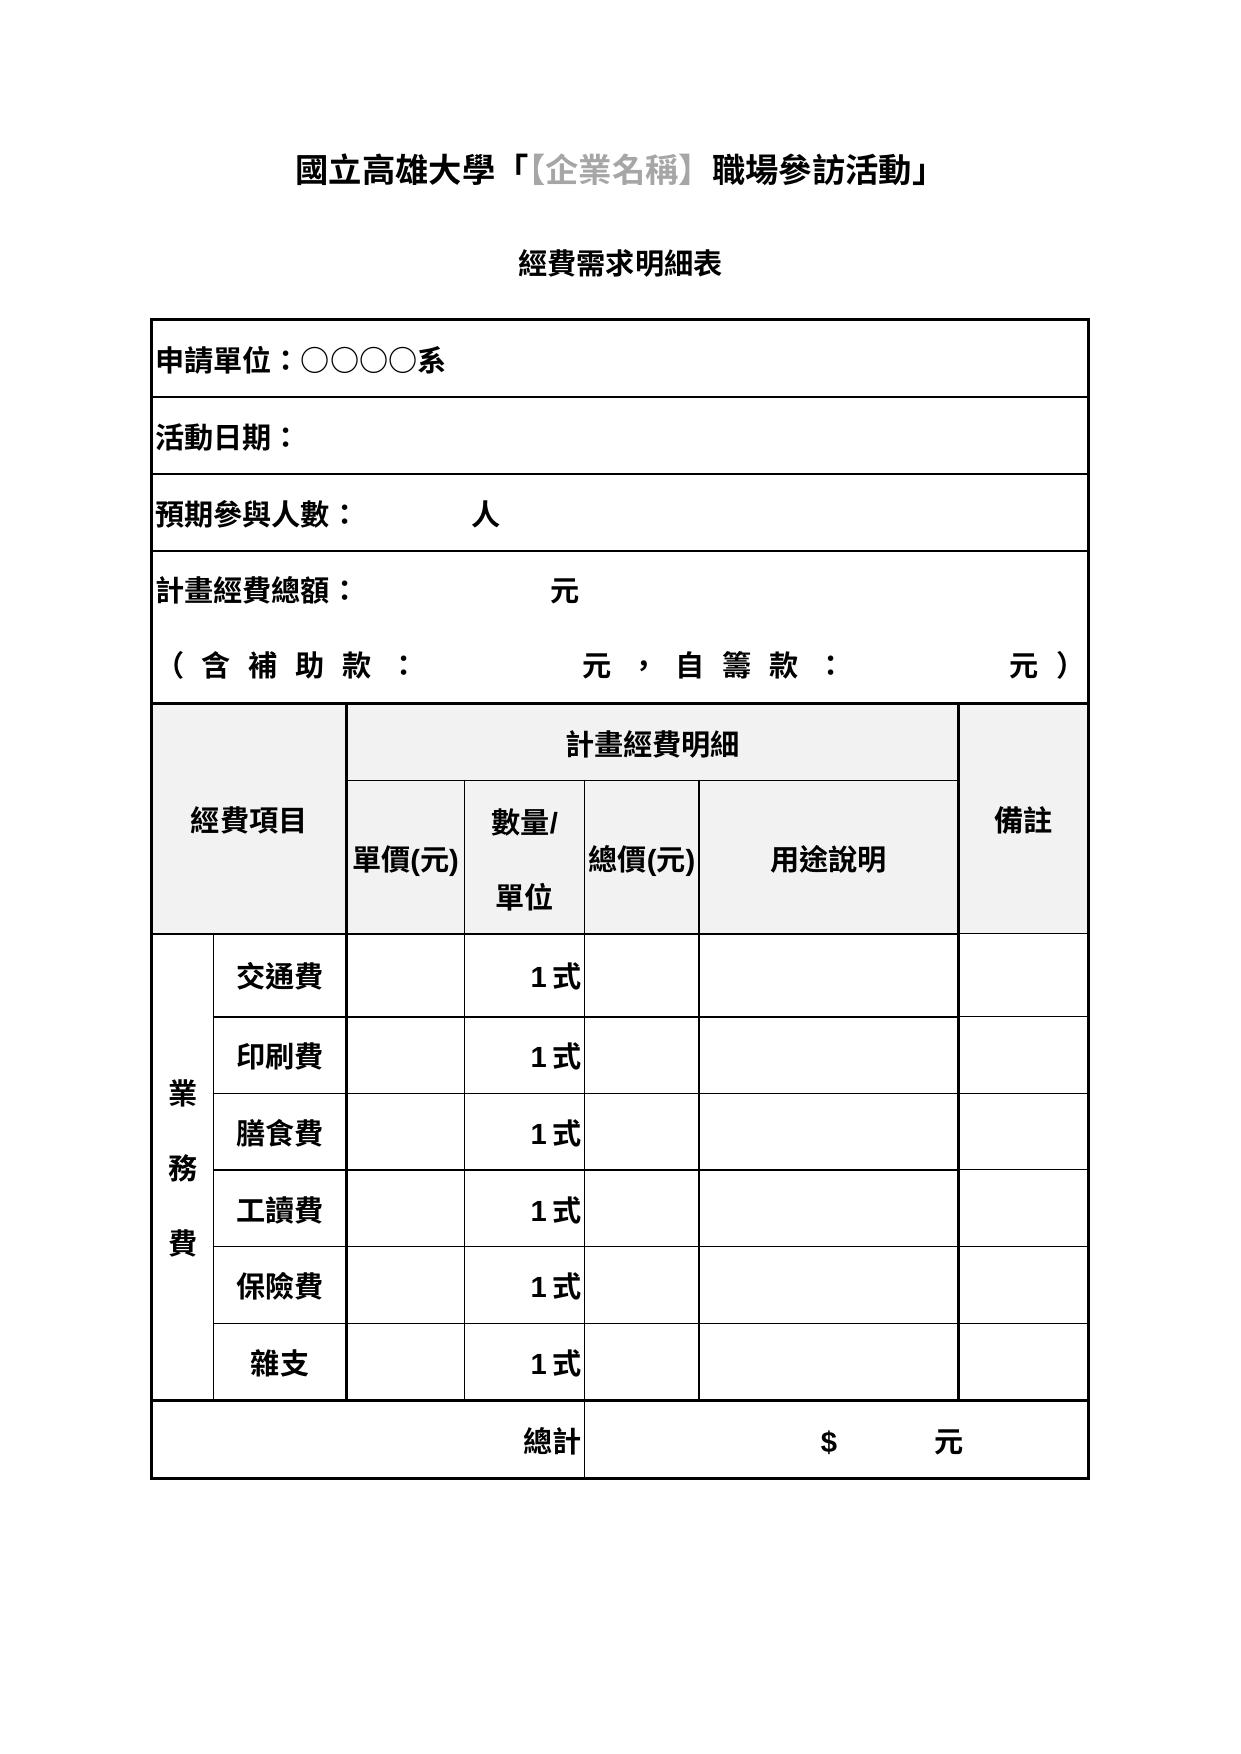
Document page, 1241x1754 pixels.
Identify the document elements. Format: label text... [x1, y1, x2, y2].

table_cell 業 務 費 [153, 935, 213, 1399]
table_cell 工讀費 [214, 1171, 345, 1246]
table_cell [585, 935, 698, 1016]
table_cell 經費項目 [153, 705, 345, 933]
table_cell 1式 [465, 1171, 584, 1246]
table_cell 預期參與人數： 人 [153, 475, 1087, 550]
text 國立高雄大學「【企業名稱】職場參訪活動」 [118, 130, 1122, 205]
table_cell [960, 934, 1087, 1016]
table_cell [348, 1247, 464, 1322]
table_cell [700, 1018, 957, 1093]
table_cell [348, 1094, 464, 1169]
table_cell [960, 1017, 1087, 1093]
table_cell 印刷費 [214, 1018, 345, 1093]
table_cell 1式 [465, 1018, 584, 1093]
table_cell [348, 1171, 464, 1246]
table_cell 1式 [465, 1247, 584, 1322]
table_cell [585, 1094, 698, 1169]
table_cell 總計 [153, 1402, 584, 1477]
table_cell 單價(元) [348, 781, 464, 933]
table_cell [700, 1171, 957, 1246]
table_cell 1式 [465, 935, 584, 1016]
table_cell [585, 1018, 698, 1093]
table_cell [960, 1247, 1087, 1322]
table_cell 1式 [465, 1094, 584, 1169]
table_cell [700, 1324, 957, 1399]
table_cell [960, 1170, 1087, 1246]
table_cell 交通費 [214, 935, 345, 1016]
table_cell 總價(元) [585, 781, 698, 933]
table_cell 用途說明 [700, 781, 957, 933]
table_cell [348, 1018, 464, 1093]
table_cell [960, 1094, 1087, 1169]
table_cell [348, 935, 464, 1016]
table_cell $ 元 [585, 1402, 1087, 1477]
table_cell 數量/ 單位 [465, 781, 584, 933]
table_cell 活動日期： [153, 398, 1087, 473]
table_cell 計畫經費總額： 元 （含補助款： 元，自籌款： 元） [153, 552, 1087, 702]
table_cell [585, 1247, 698, 1322]
table_cell 保險費 [214, 1247, 345, 1322]
table_cell 計畫經費明細 [348, 705, 957, 780]
table_cell 備註 [960, 705, 1087, 933]
table_cell [700, 1247, 957, 1322]
text 經費需求明細表 [118, 224, 1122, 299]
table_cell [585, 1324, 698, 1399]
table_cell 雜支 [214, 1324, 345, 1399]
table_cell 膳食費 [214, 1094, 345, 1169]
table_cell [700, 1094, 957, 1169]
table_header 申請單位：○○○○系 [153, 321, 1087, 396]
table_cell [585, 1171, 698, 1246]
table_cell [960, 1324, 1087, 1399]
table_cell [700, 935, 957, 1016]
table_cell [348, 1324, 464, 1399]
table_cell 1式 [465, 1324, 584, 1399]
